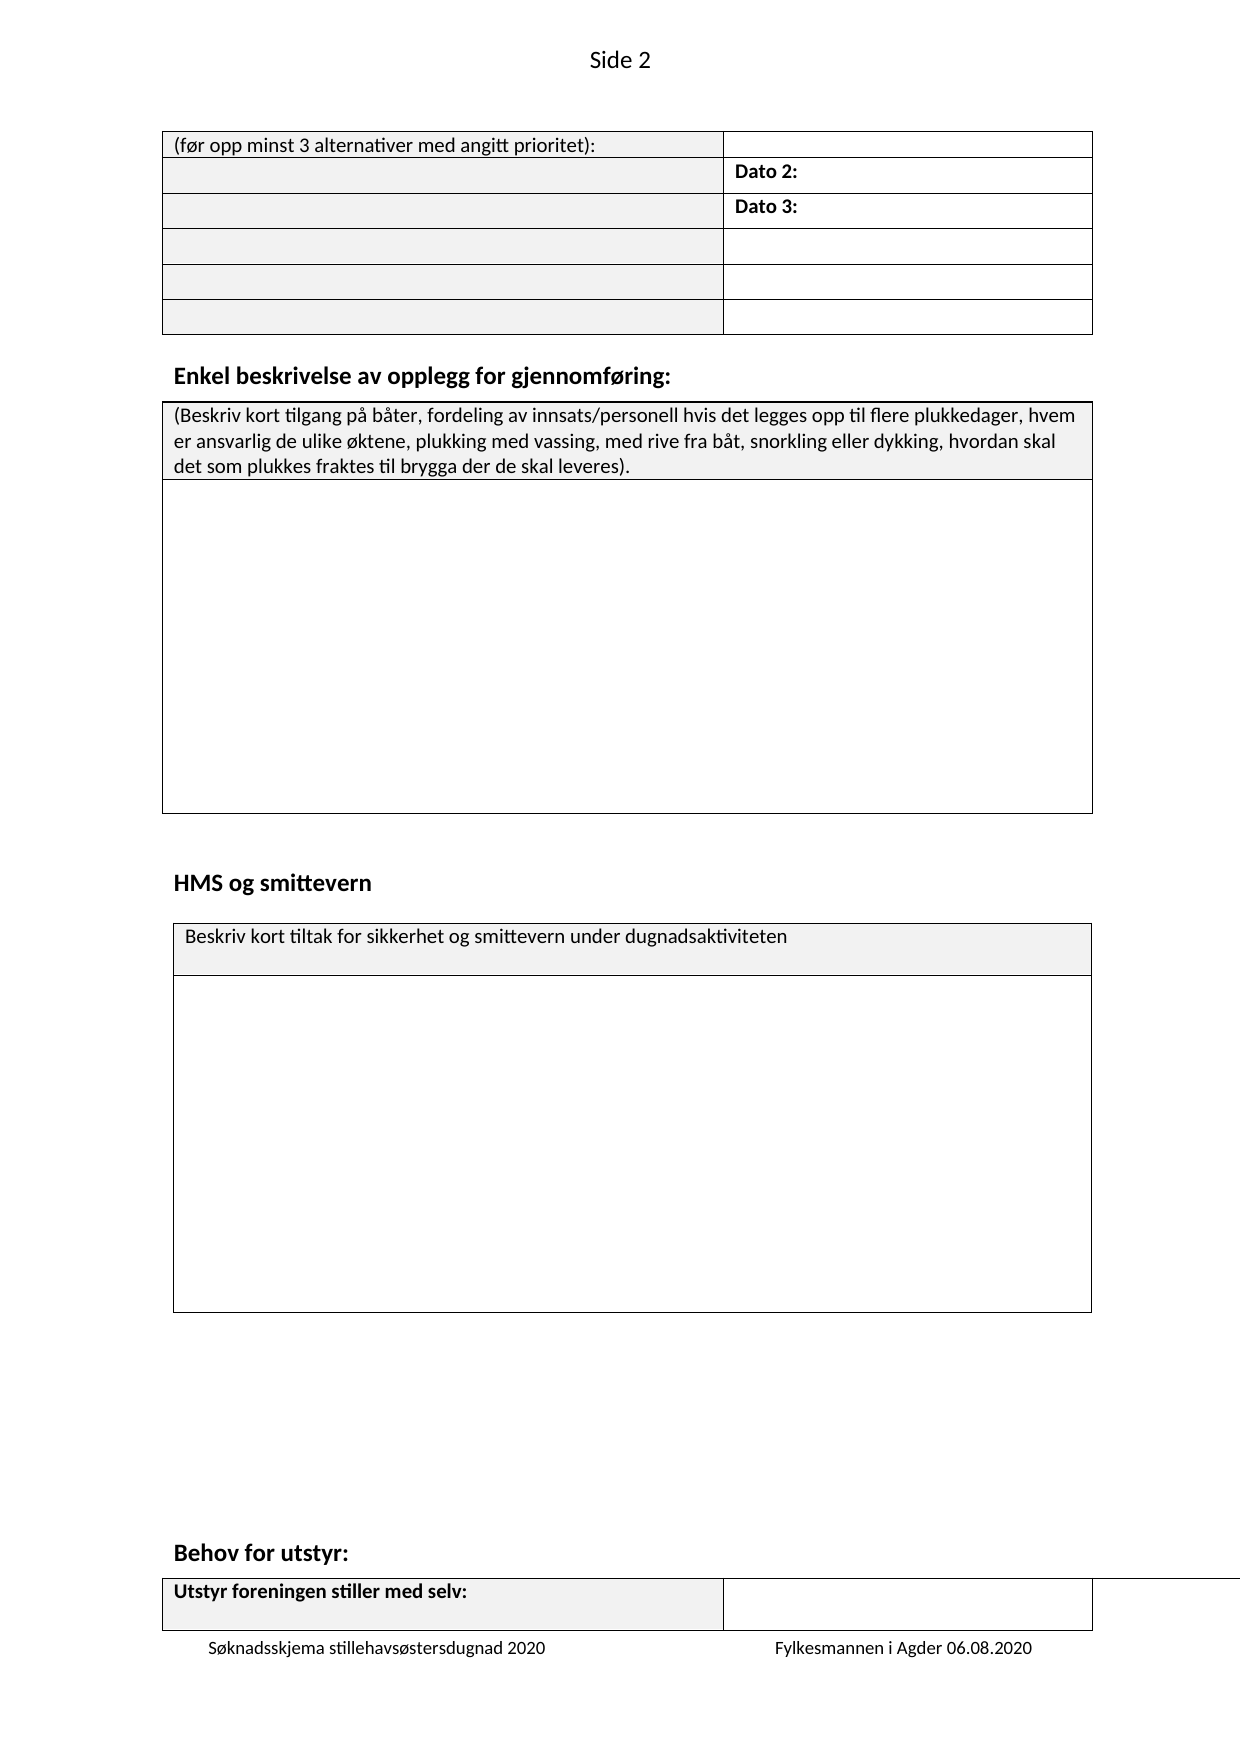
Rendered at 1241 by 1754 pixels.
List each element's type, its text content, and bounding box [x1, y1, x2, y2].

table_cell [1093, 193, 1240, 228]
table_cell [1093, 1579, 1240, 1629]
table_cell [163, 300, 723, 334]
table_cell (Beskriv kort tilgang på båter, fordeling av innsats/personell hvis det legges opp til flere plukkedager, hvem er ansvarlig de ulike øktene, plukking med vassing, med rive fra båt, snorkling eller dykking, hvordan skal det som plukkes fraktes til brygga der de skal leveres). [163, 403, 1092, 479]
table_cell [1093, 264, 1240, 299]
table_cell [1093, 813, 1240, 1578]
table_cell [1093, 157, 1240, 193]
table_header Beskriv kort tiltak for sikkerhet og smittevern under dugnadsaktiviteten [174, 924, 1091, 974]
table_cell [724, 300, 1092, 334]
table_cell [1093, 299, 1240, 334]
table_cell Utstyr foreningen stiller med selv: [163, 1579, 723, 1629]
table_cell [1093, 401, 1240, 479]
table_cell [1093, 334, 1240, 401]
table_cell HMS og smittevern Behov for utstyr: [163, 814, 1093, 1578]
table_cell [163, 194, 723, 228]
table_cell [163, 265, 723, 299]
table_cell [163, 158, 723, 193]
table_cell Dato 2: [724, 158, 1092, 193]
table_cell [1093, 479, 1240, 813]
table_cell Dato 3: [724, 194, 1092, 228]
table_cell (før opp minst 3 alternativer med angitt prioritet): [163, 132, 723, 157]
table_cell [1093, 228, 1240, 263]
table_cell [163, 480, 1092, 813]
table_cell [163, 229, 723, 263]
table_cell [724, 229, 1092, 263]
table_cell Enkel beskrivelse av opplegg for gjennomføring: [163, 335, 1093, 401]
table_cell [174, 976, 1091, 1312]
table_cell [724, 265, 1092, 299]
table_cell [1093, 131, 1240, 157]
table_cell [724, 132, 1092, 157]
table_cell [724, 1579, 1092, 1629]
